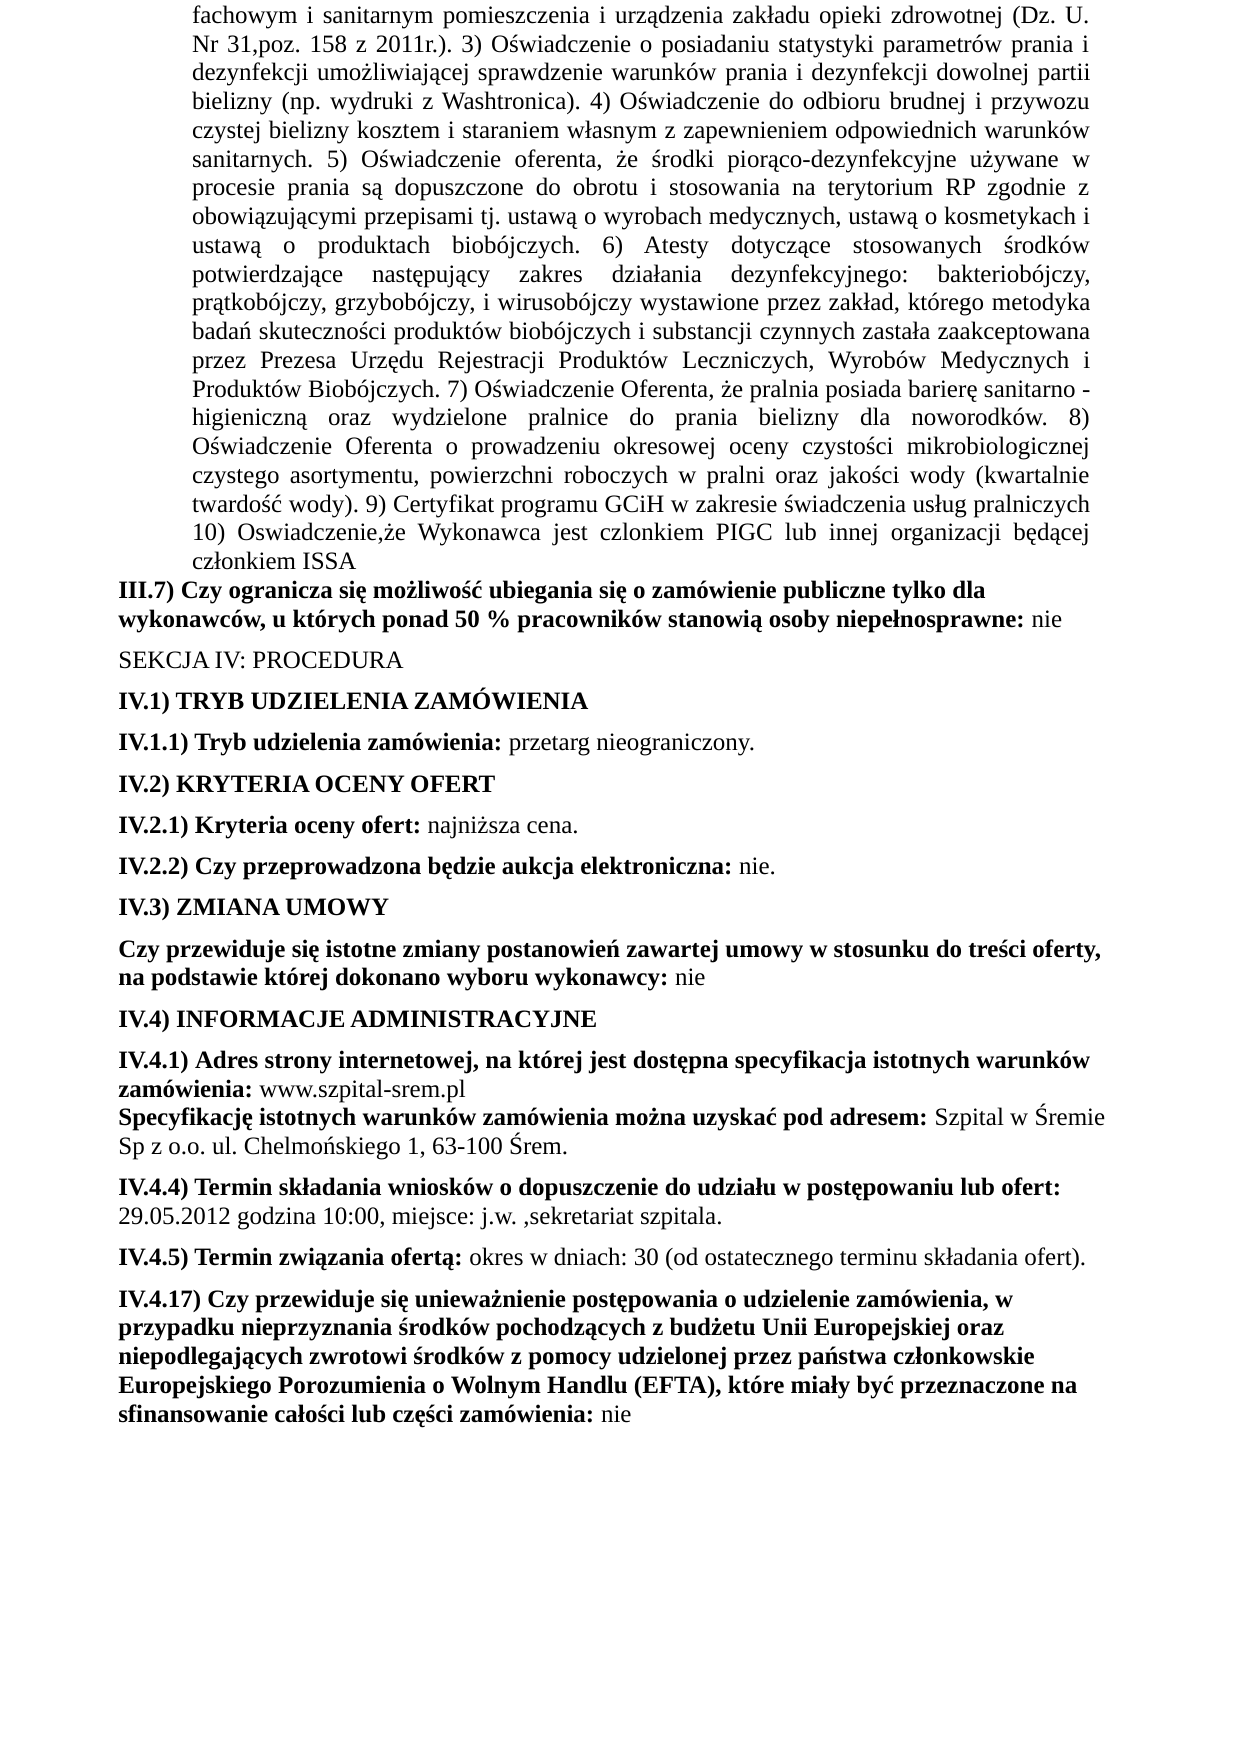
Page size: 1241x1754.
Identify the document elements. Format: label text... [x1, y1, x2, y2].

text IV.1.1) Tryb udzielenia zamówienia: przetarg nieograniczony. [118, 727, 1122, 756]
text IV.2.2) Czy przeprowadzona będzie aukcja elektroniczna: nie. [118, 851, 1122, 880]
text IV.4.17) Czy przewiduje się unieważnienie postępowania o udzielenie zamówienia, w przypadku nieprzyznania środków pochodzących z budżetu Unii Europejskiej oraz niepodlegających zwrotowi środków z pomocy udzielonej przez państwa członkowskie Europejskiego Porozumienia o Wolnym Handlu (EFTA), które miały być przeznaczone na sfinansowanie całości lub części zamówienia: nie [118, 1284, 1122, 1427]
text IV.2.1) Kryteria oceny ofert: najniższa cena. [118, 810, 1122, 839]
text IV.1) TRYB UDZIELENIA ZAMÓWIENIA [118, 686, 1122, 715]
text SEKCJA IV: PROCEDURA [118, 645, 1122, 674]
text IV.3) ZMIANA UMOWY [118, 892, 1122, 921]
text IV.4.5) Termin związania ofertą: okres w dniach: 30 (od ostatecznego terminu składania ofert). [118, 1242, 1122, 1271]
text IV.4) INFORMACJE ADMINISTRACYJNE [118, 1004, 1122, 1032]
text IV.4.1) Adres strony internetowej, na której jest dostępna specyfikacja istotnych warunków zamówienia: www.szpital-srem.pl Specyfikację istotnych warunków zamówienia można uzyskać pod adresem: Szpital w Śremie Sp z o.o. ul. Chelmońskiego 1, 63-100 Śrem. [118, 1045, 1122, 1160]
text III.7) Czy ogranicza się możliwość ubiegania się o zamówienie publiczne tylko dla wykonawców, u których ponad 50 % pracowników stanowią osoby niepełnosprawne: nie [118, 575, 1091, 632]
list fachowym i sanitarnym pomieszczenia i urządzenia zakładu opieki zdrowotnej (Dz. U. Nr 31,poz. 158 z 2011r.). 3) Oświadczenie o posiadaniu statystyki parametrów prania i dezynfekcji umożliwiającej sprawdzenie warunków prania i dezynfekcji dowolnej partii bielizny (np. wydruki z Washtronica). 4) Oświadczenie do odbioru brudnej i przywozu czystej bielizny kosztem i staraniem własnym z zapewnieniem odpowiednich warunków sanitarnych. 5) Oświadczenie oferenta, że środki piorąco-dezynfekcyjne używane w procesie prania są dopuszczone do obrotu i stosowania na terytorium RP zgodnie z obowiązującymi przepisami tj. ustawą o wyrobach medycznych, ustawą o kosmetykach i ustawą o produktach biobójczych. 6) Atesty dotyczące stosowanych środków potwierdzające następujący zakres działania dezynfekcyjnego: bakteriobójczy, prątkobójczy, grzybobójczy, i wirusobójczy wystawione przez zakład, którego metodyka badań skuteczności produktów biobójczych i substancji czynnych zastała zaakceptowana przez Prezesa Urzędu Rejestracji Produktów Leczniczych, Wyrobów Medycznych i Produktów Biobójczych. 7) Oświadczenie Oferenta, że pralnia posiada barierę sanitarno - higieniczną oraz wydzielone pralnice do prania bielizny dla noworodków. 8) Oświadczenie Oferenta o prowadzeniu okresowej oceny czystości mikrobiologicznej czystego asortymentu, powierzchni roboczych w pralni oraz jakości wody (kwartalnie twardość wody). 9) Certyfikat programu GCiH w zakresie świadczenia usług pralniczych 10) Oswiadczenie,że Wykonawca jest czlonkiem PIGC lub innej organizacji będącej członkiem ISSA [162, 0, 1091, 575]
text IV.2) KRYTERIA OCENY OFERT [118, 769, 1122, 797]
text Czy przewiduje się istotne zmiany postanowień zawartej umowy w stosunku do treści oferty, na podstawie której dokonano wyboru wykonawcy: nie [118, 934, 1122, 991]
text IV.4.4) Termin składania wniosków o dopuszczenie do udziału w postępowaniu lub ofert: 29.05.2012 godzina 10:00, miejsce: j.w. ,sekretariat szpitala. [118, 1172, 1122, 1230]
